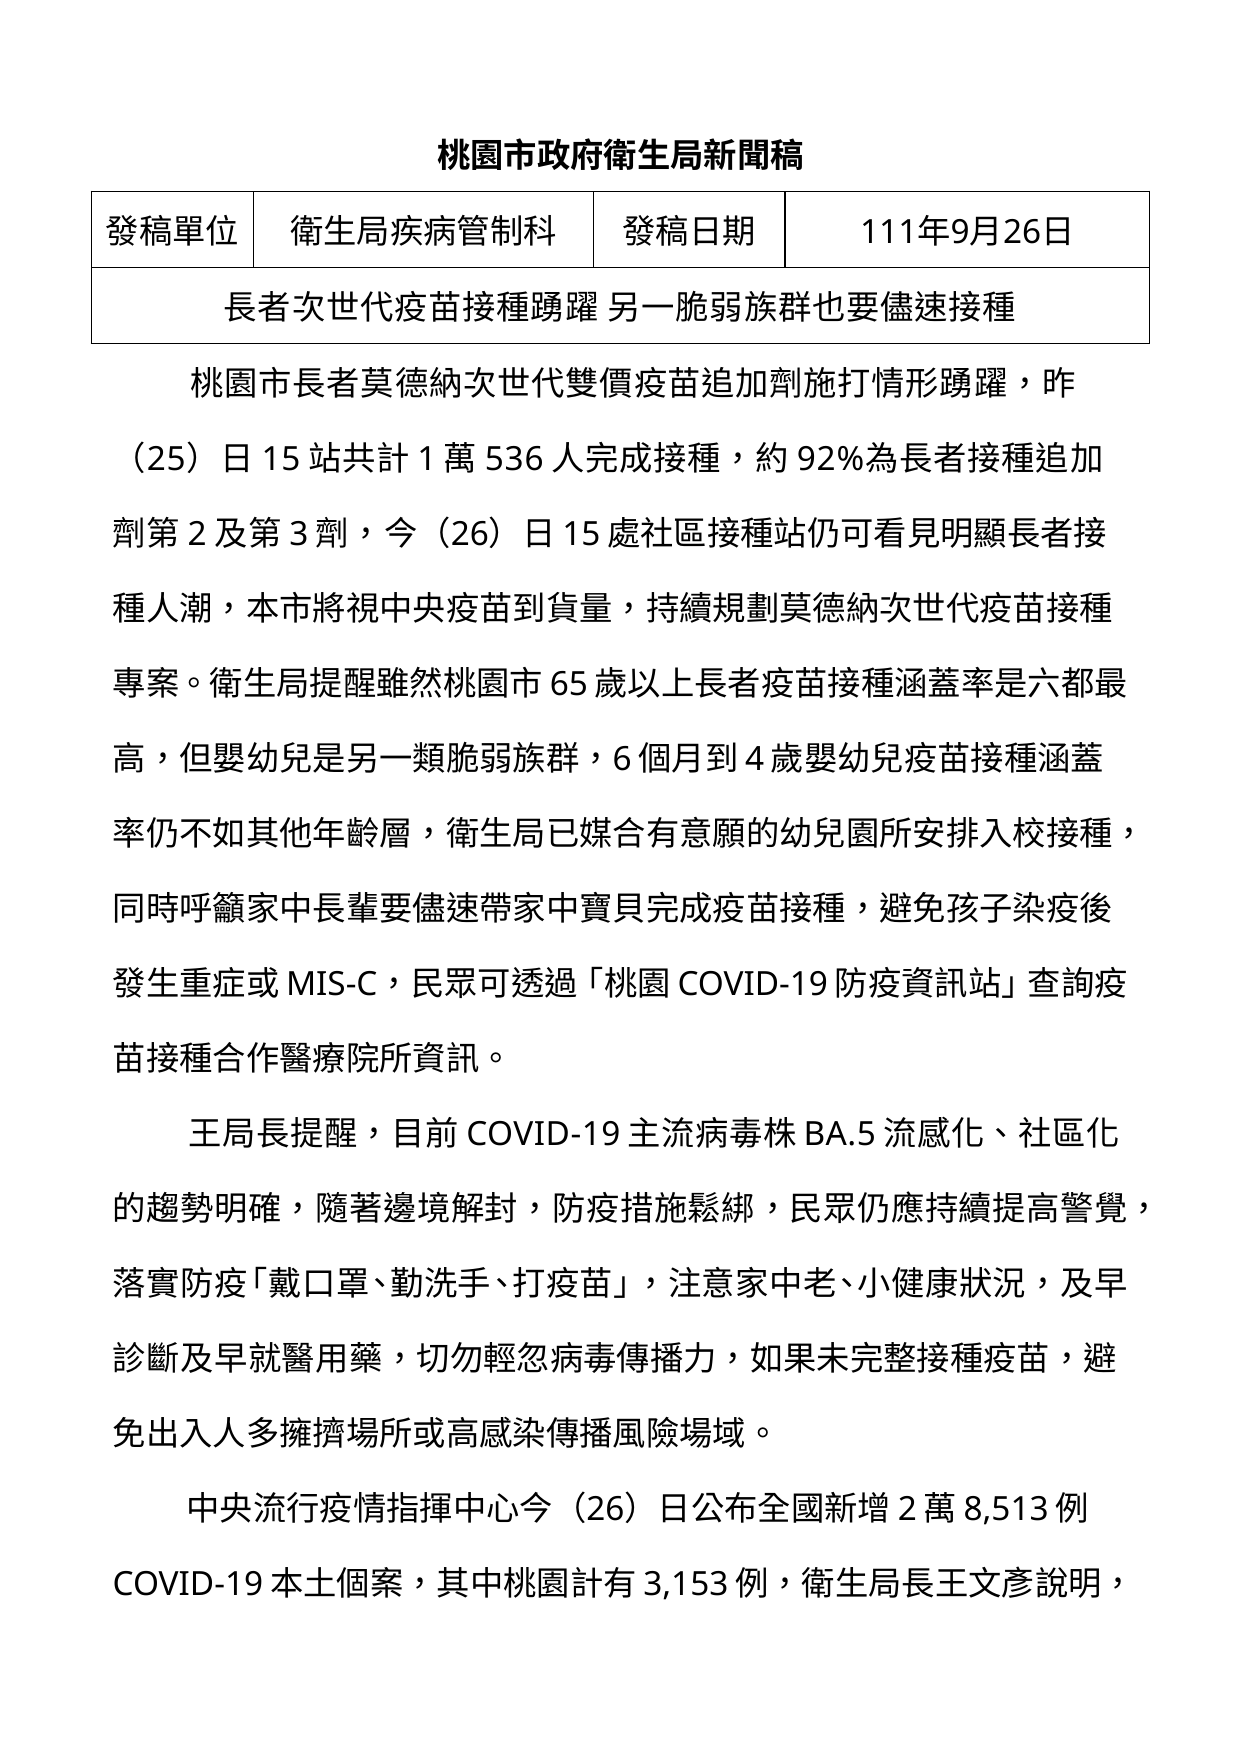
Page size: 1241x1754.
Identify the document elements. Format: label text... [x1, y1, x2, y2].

table_header 發稿單位 [92, 192, 253, 267]
table_header 發稿日期 [594, 192, 784, 267]
text 桃園市政府衛生局新聞稿 [112, 116, 1128, 191]
text 中央流行疫情指揮中心今（26）日公布全國新增2萬8,513例COVID-19本土個案，其中桃園計有3,153例，衛生局長王文彥說明，桃園本土個案數較昨（25）日4,098例下降23.06 %，其中65歲以上個案占9.36%、18歲以下個案則占21.41 %。 [112, 1469, 1128, 1619]
text 桃園市長者莫德納次世代雙價疫苗追加劑施打情形踴躍，昨（25）日15站共計1萬536人完成接種，約92%為長者接種追加劑第2及第3劑，今（26）日15處社區接種站仍可看見明顯長者接種人潮，本市將視中央疫苗到貨量，持續規劃莫德納次世代疫苗接種專案。衛生局提醒雖然桃園市65歲以上長者疫苗接種涵蓋率是六都最高，但嬰幼兒是另一類脆弱族群，6個月到4歲嬰幼兒疫苗接種涵蓋率仍不如其他年齡層，衛生局已媒合有意願的幼兒園所安排入校接種，同時呼籲家中長輩要儘速帶家中寶貝完成疫苗接種，避免孩子染疫後發生重症或MIS-C，民眾可透過「桃園COVID-19防疫資訊站」查詢疫苗接種合作醫療院所資訊。 [112, 344, 1128, 1094]
text 王局長提醒，目前COVID-19主流病毒株BA.5流感化、社區化的趨勢明確，隨著邊境解封，防疫措施鬆綁，民眾仍應持續提高警覺，落實防疫「戴口罩、勤洗手、打疫苗」，注意家中老、小健康狀況，及早診斷及早就醫用藥，切勿輕忽病毒傳播力，如果未完整接種疫苗，避免出入人多擁擠場所或高感染傳播風險場域。 [112, 1094, 1128, 1469]
table_header 衛生局疾病管制科 [254, 192, 593, 267]
table_cell 長者次世代疫苗接種踴躍 另一脆弱族群也要儘速接種 [92, 268, 1149, 343]
table_header 111年9月26日 [786, 192, 1149, 267]
